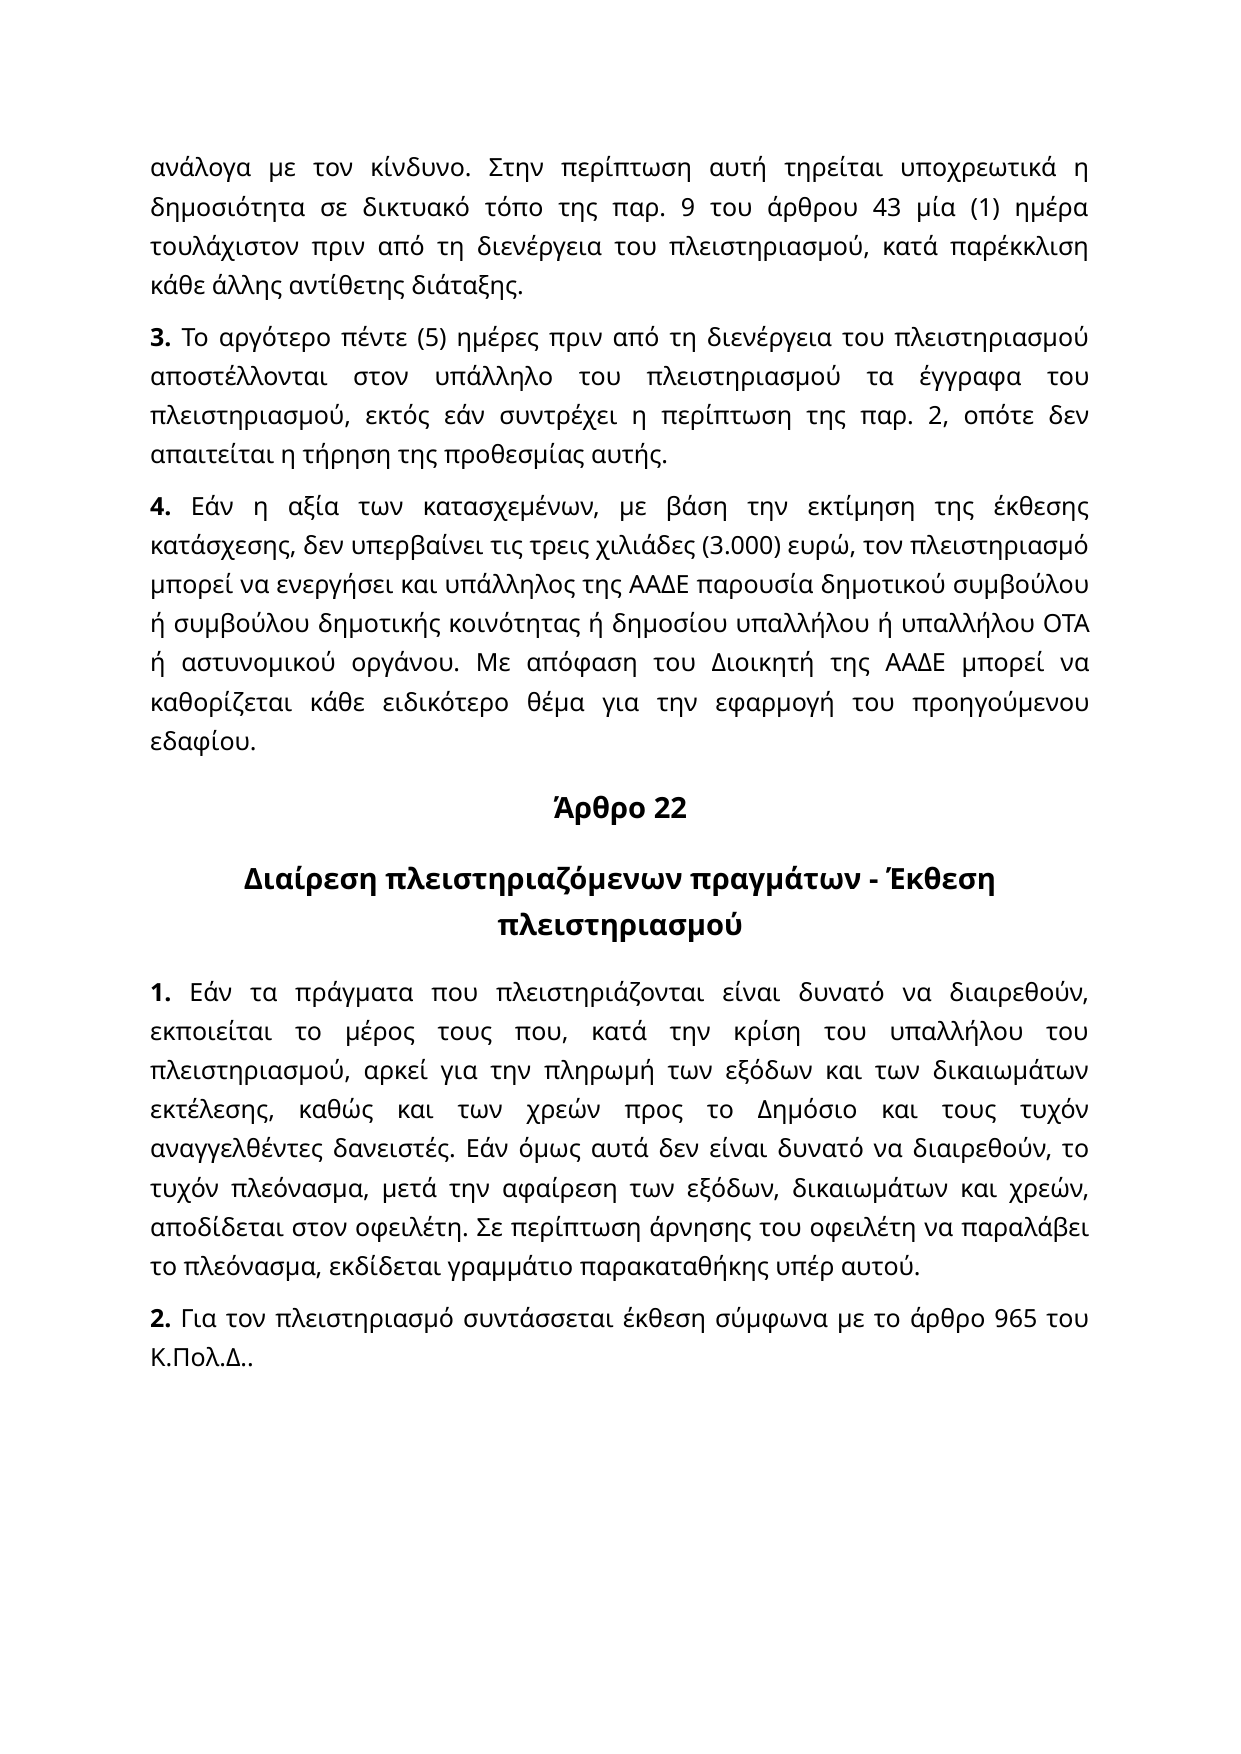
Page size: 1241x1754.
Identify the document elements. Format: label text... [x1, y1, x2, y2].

text ανάλογα με τον κίνδυνο. Στην περίπτωση αυτή τηρείται υποχρεωτικά η δημοσιότητα σε δικτυακό τόπο της παρ. 9 του άρθρου 43 μία (1) ημέρα τουλάχιστον πριν από τη διενέργεια του πλειστηριασμού, κατά παρέκκλιση κάθε άλλης αντίθετης διάταξης. [150, 150, 1090, 302]
text 4. Εάν η αξία των κατασχεμένων, με βάση την εκτίμηση της έκθεσης κατάσχεσης, δεν υπερβαίνει τις τρεις χιλιάδες (3.000) ευρώ, τον πλειστηριασμό μπορεί να ενεργήσει και υπάλληλος της ΑΑΔΕ παρουσία δημοτικού συμβούλου ή συμβούλου δημοτικής κοινότητας ή δημοσίου υπαλλήλου ή υπαλλήλου ΟΤΑ ή αστυνομικού οργάνου. Με απόφαση του Διοικητή της ΑΑΔΕ μπορεί να καθορίζεται κάθε ειδικότερο θέμα για την εφαρμογή του προηγούμενου εδαφίου. [150, 488, 1090, 757]
text 1. Εάν τα πράγματα που πλειστηριάζονται είναι δυνατό να διαιρεθούν, εκποιείται το μέρος τους που, κατά την κρίση του υπαλλήλου του πλειστηριασμού, αρκεί για την πληρωμή των εξόδων και των δικαιωμάτων εκτέλεσης, καθώς και των χρεών προς το Δημόσιο και τους τυχόν αναγγελθέντες δανειστές. Εάν όμως αυτά δεν είναι δυνατό να διαιρεθούν, το τυχόν πλεόνασμα, μετά την αφαίρεση των εξόδων, δικαιωμάτων και χρεών, αποδίδεται στον οφειλέτη. Σε περίπτωση άρνησης του οφειλέτη να παραλάβει το πλεόνασμα, εκδίδεται γραμμάτιο παρακαταθήκης υπέρ αυτού. [150, 974, 1090, 1283]
subtitle Άρθρο 22 [150, 787, 1090, 827]
text 3. Το αργότερο πέντε (5) ημέρες πριν από τη διενέργεια του πλειστηριασμού αποστέλλονται στον υπάλληλο του πλειστηριασμού τα έγγραφα του πλειστηριασμού, εκτός εάν συντρέχει η περίπτωση της παρ. 2, οπότε δεν απαιτείται η τήρηση της προθεσμίας αυτής. [150, 319, 1090, 471]
subtitle Διαίρεση πλειστηριαζόμενων πραγμάτων - Έκθεση πλειστηριασμού [150, 858, 1090, 943]
text 2. Για τον πλειστηριασμό συντάσσεται έκθεση σύμφωνα με το άρθρο 965 του Κ.Πολ.Δ.. [150, 1300, 1090, 1373]
